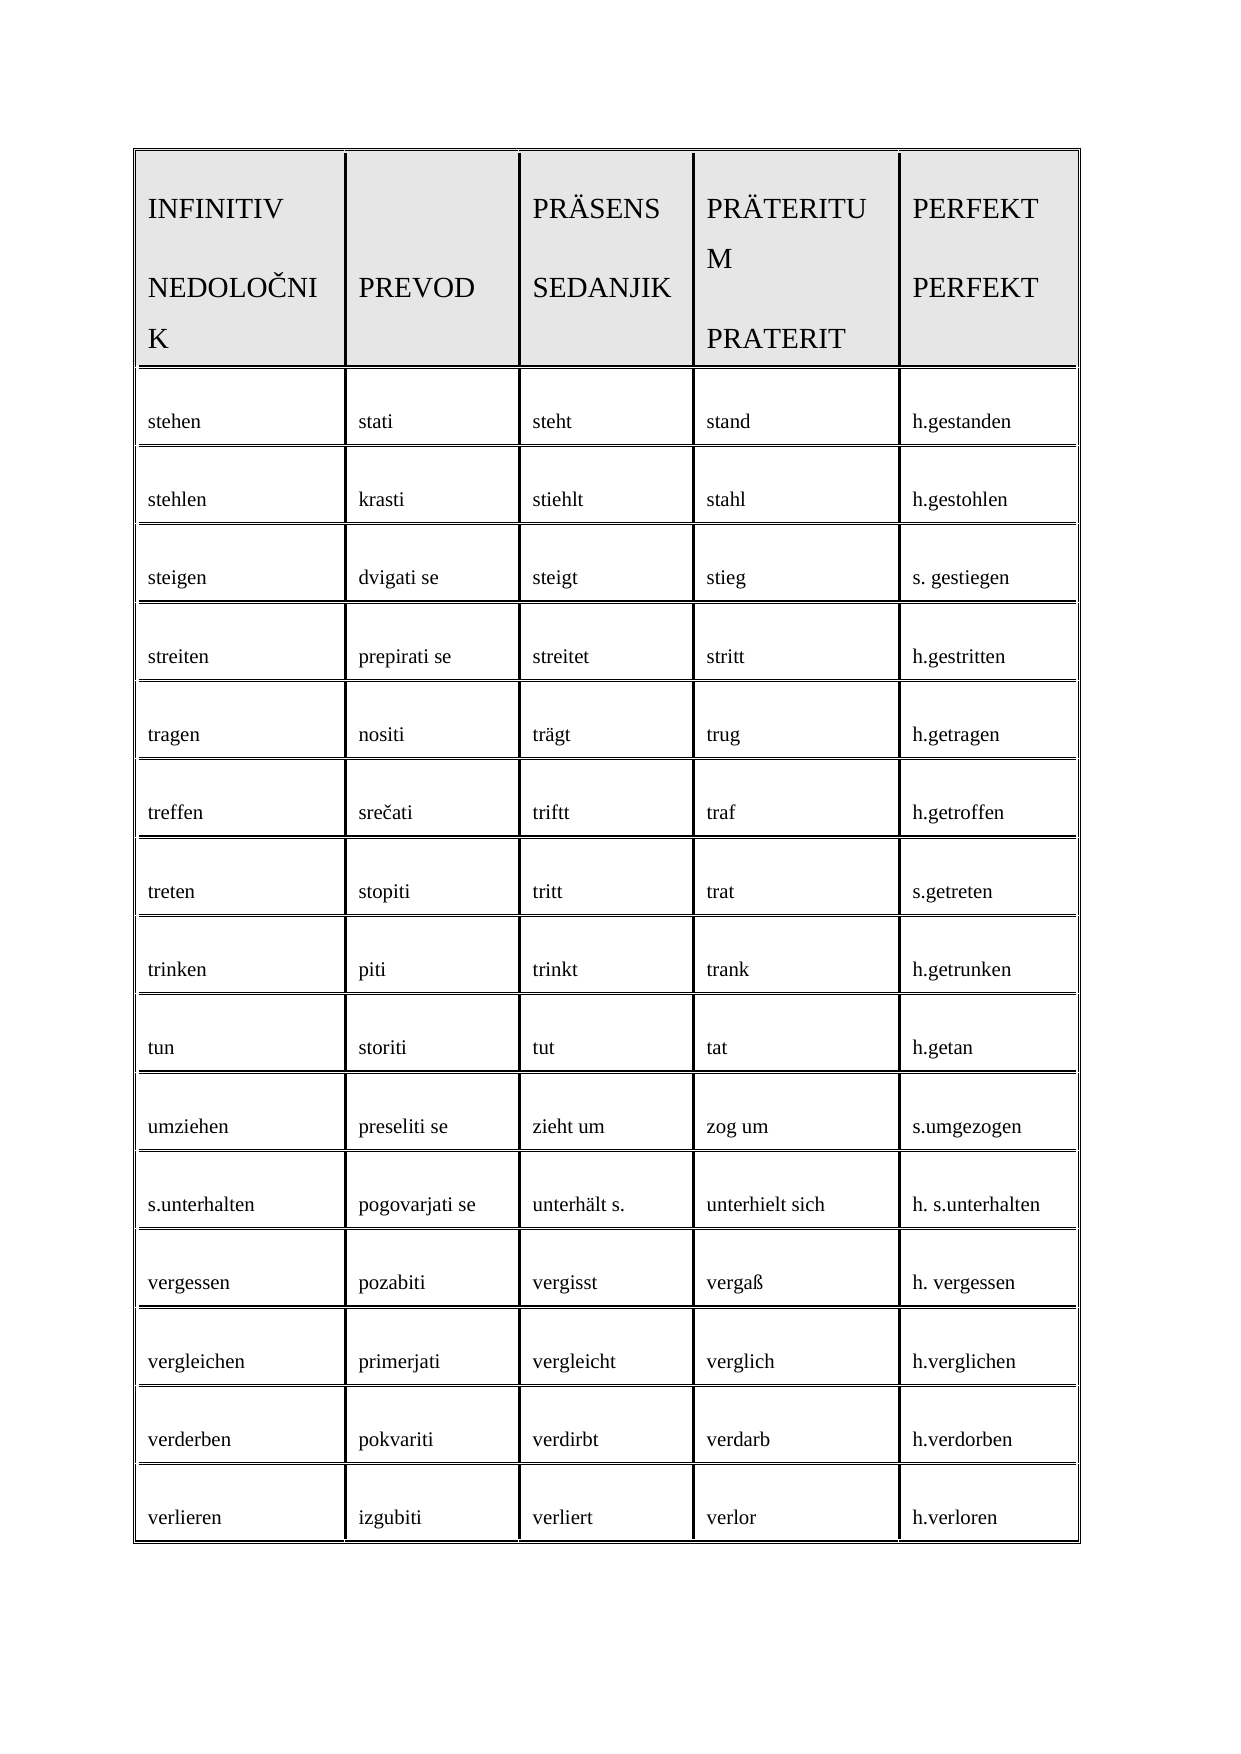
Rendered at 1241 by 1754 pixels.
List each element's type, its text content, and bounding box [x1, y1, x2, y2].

table_cell dvigati se [347, 525, 518, 600]
table_cell umziehen [136, 1070, 344, 1148]
table_cell stiehlt [521, 447, 692, 522]
table_cell piti [347, 917, 518, 992]
table_cell h.getrunken [901, 914, 1078, 992]
table_header PRÄSENS SEDANJIK [519, 151, 693, 365]
table_cell storiti [347, 995, 518, 1070]
table_cell h.getan [899, 992, 1079, 1070]
table_cell prepirati se [347, 604, 518, 678]
table_cell h.verdorben [901, 1384, 1078, 1462]
table_cell verlieren [134, 1462, 345, 1540]
table_cell unterhielt sich [695, 1152, 898, 1227]
table_cell s.unterhalten [136, 1149, 344, 1227]
table_cell trägt [521, 682, 692, 757]
table_cell pogovarjati se [347, 1152, 518, 1227]
table_cell stehen [136, 365, 344, 443]
table_cell verlor [693, 1465, 899, 1540]
table_cell stand [695, 369, 898, 443]
table_cell tragen [136, 679, 344, 757]
table_cell unterhält s. [521, 1152, 692, 1227]
table_cell stopiti [347, 839, 518, 913]
table_cell trinkt [521, 917, 692, 992]
table_header PERFEKT PERFEKT [899, 151, 1078, 365]
table_cell primerjati [347, 1309, 518, 1383]
table_cell tritt [521, 839, 692, 913]
table_cell steht [521, 369, 692, 443]
table_cell vergleichen [136, 1305, 344, 1383]
table_cell stahl [695, 447, 898, 522]
table_cell h. s.unterhalten [901, 1149, 1078, 1227]
table_cell h.getragen [901, 679, 1078, 757]
table_cell pokvariti [347, 1387, 518, 1462]
table_cell verliert [519, 1465, 693, 1540]
table_cell h.verloren [899, 1462, 1079, 1540]
table_cell vergisst [521, 1230, 692, 1305]
table_cell treffen [134, 757, 345, 835]
table_cell s.umgezogen [901, 1070, 1078, 1148]
table_header INFINITIV NEDOLOČNIK [134, 149, 345, 365]
table_cell vergaß [695, 1230, 898, 1305]
table_cell verderben [136, 1384, 344, 1462]
table_cell s.getreten [901, 835, 1078, 913]
table_header PRÄTERITUM PRATERIT [693, 149, 899, 365]
table_cell traf [695, 760, 898, 835]
table_cell vergleicht [521, 1309, 692, 1383]
table_cell stehlen [136, 444, 344, 522]
table_cell trank [695, 917, 898, 992]
table_cell h.gestohlen [901, 444, 1078, 522]
table_cell triftt [521, 760, 692, 835]
table_cell treten [136, 835, 344, 913]
table_cell trat [695, 839, 898, 913]
table_cell vergessen [134, 1227, 345, 1305]
table_cell verdarb [695, 1387, 898, 1462]
table_cell verdirbt [521, 1387, 692, 1462]
table_header PREVOD [345, 149, 519, 365]
table_cell h.getroffen [899, 757, 1079, 835]
table_cell nositi [347, 682, 518, 757]
table_cell stieg [695, 525, 898, 600]
table_cell stati [347, 369, 518, 443]
table_cell zog um [695, 1074, 898, 1148]
table_cell s. gestiegen [899, 522, 1079, 600]
table_cell tun [134, 992, 345, 1070]
table_cell h.gestanden [901, 365, 1078, 443]
table_cell streiten [136, 600, 344, 678]
table_cell h. vergessen [899, 1227, 1079, 1305]
table_cell izgubiti [345, 1465, 519, 1540]
table_cell steigt [521, 525, 692, 600]
table_cell zieht um [521, 1074, 692, 1148]
table_cell tut [521, 995, 692, 1070]
table_cell preseliti se [347, 1074, 518, 1148]
table_cell trug [695, 682, 898, 757]
table_cell h.gestritten [901, 600, 1078, 678]
table_cell h.verglichen [901, 1305, 1078, 1383]
table_cell trinken [136, 914, 344, 992]
table_cell streitet [521, 604, 692, 678]
table_cell steigen [134, 522, 345, 600]
table_cell stritt [695, 604, 898, 678]
table_cell verglich [695, 1309, 898, 1383]
table_cell srečati [347, 760, 518, 835]
table_cell tat [695, 995, 898, 1070]
table_cell krasti [347, 447, 518, 522]
table_cell pozabiti [347, 1230, 518, 1305]
